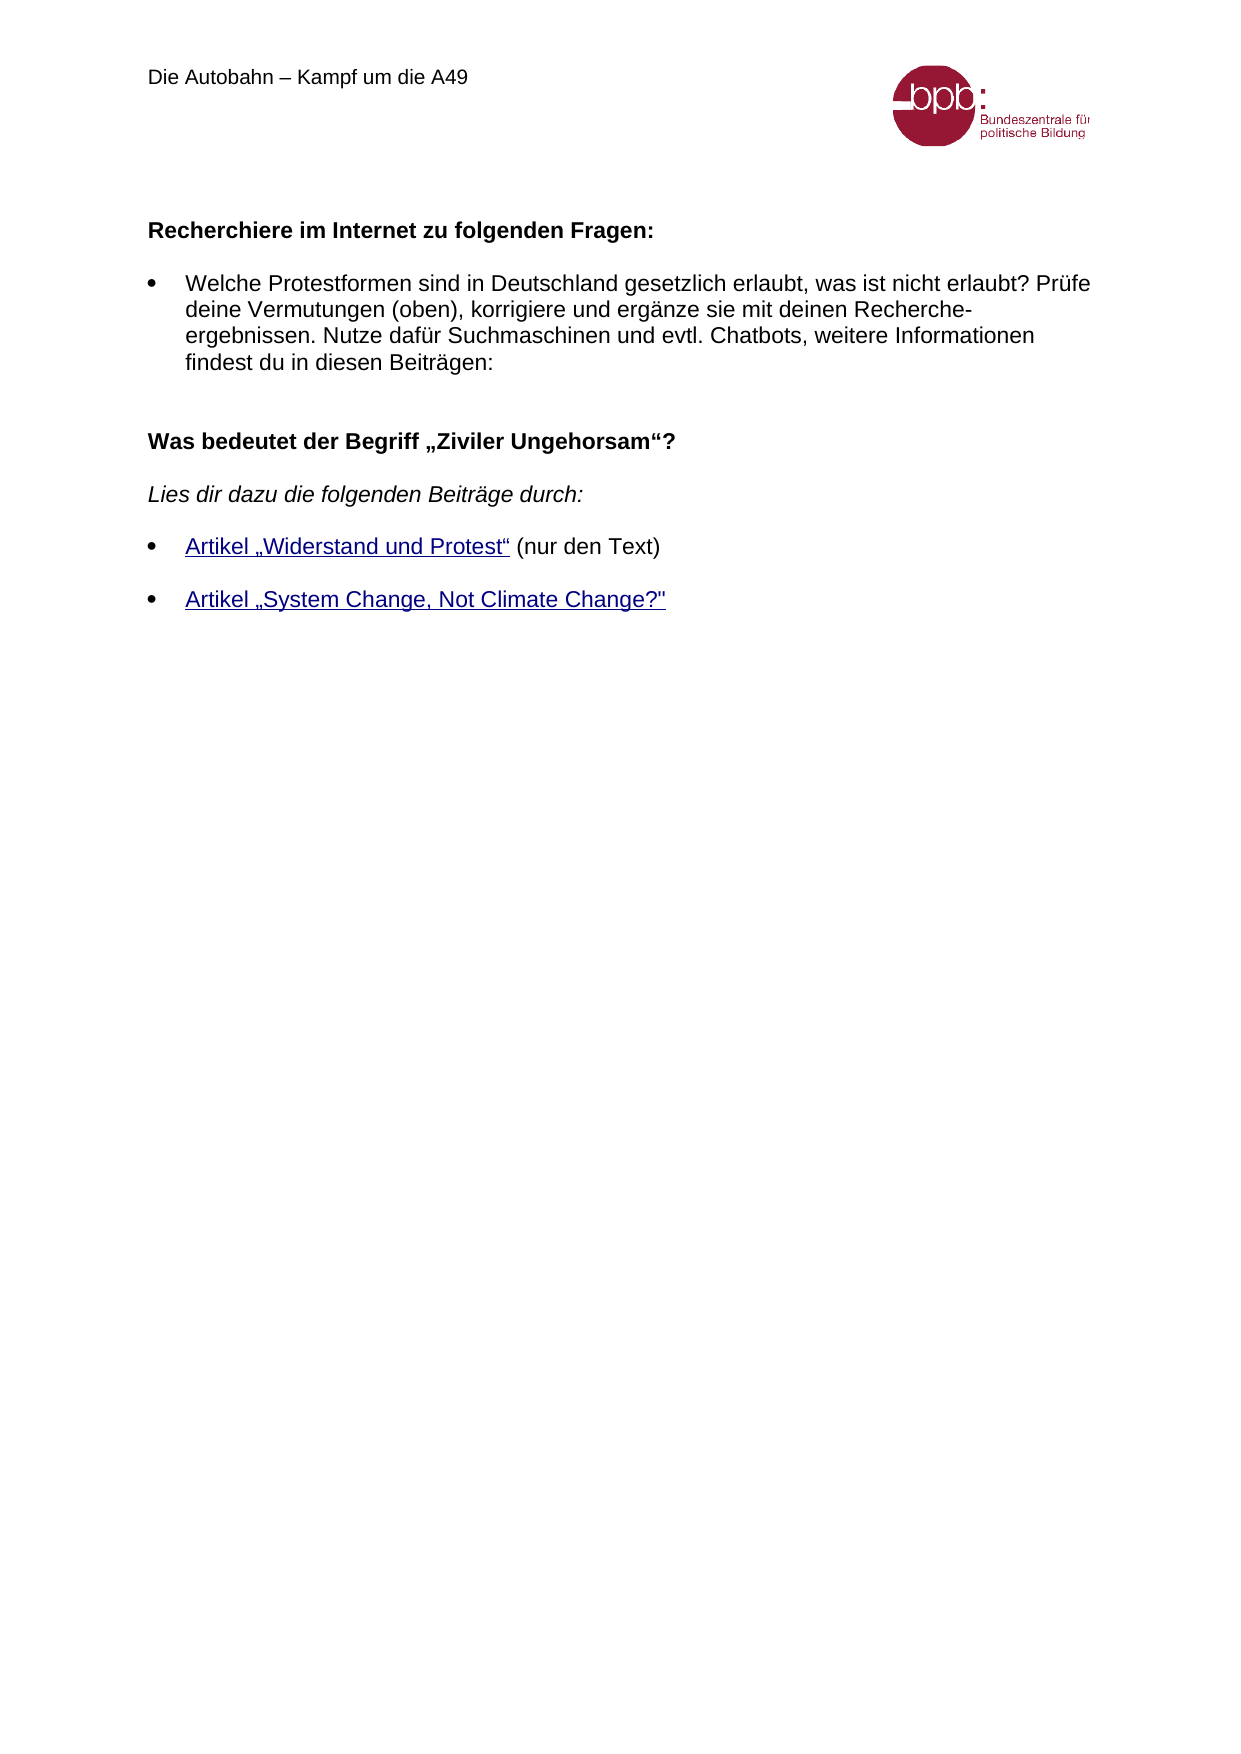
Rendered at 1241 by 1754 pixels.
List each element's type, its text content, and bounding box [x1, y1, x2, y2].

list Welche Protestformen sind in Deutschland gesetzlich erlaubt, was ist nicht erlaubt? Prüfe deine Vermutungen (oben), korrigiere und ergänze sie mit deinen Recherche-ergebnissen. Nutze dafür Suchmaschinen und evtl. Chatbots, weitere Informationen findest du in diesen Beiträgen: [148, 270, 1093, 375]
text Was bedeutet der Begriff „Ziviler Ungehorsam“? [148, 428, 1093, 454]
text Lies dir dazu die folgenden Beiträge durch: [148, 481, 1093, 507]
list Artikel „Widerstand und Protest“ (nur den Text) [148, 533, 1093, 559]
text Recherchiere im Internet zu folgenden Fragen: [148, 217, 1093, 243]
list Artikel „System Change, Not Climate Change?" [148, 586, 1093, 612]
